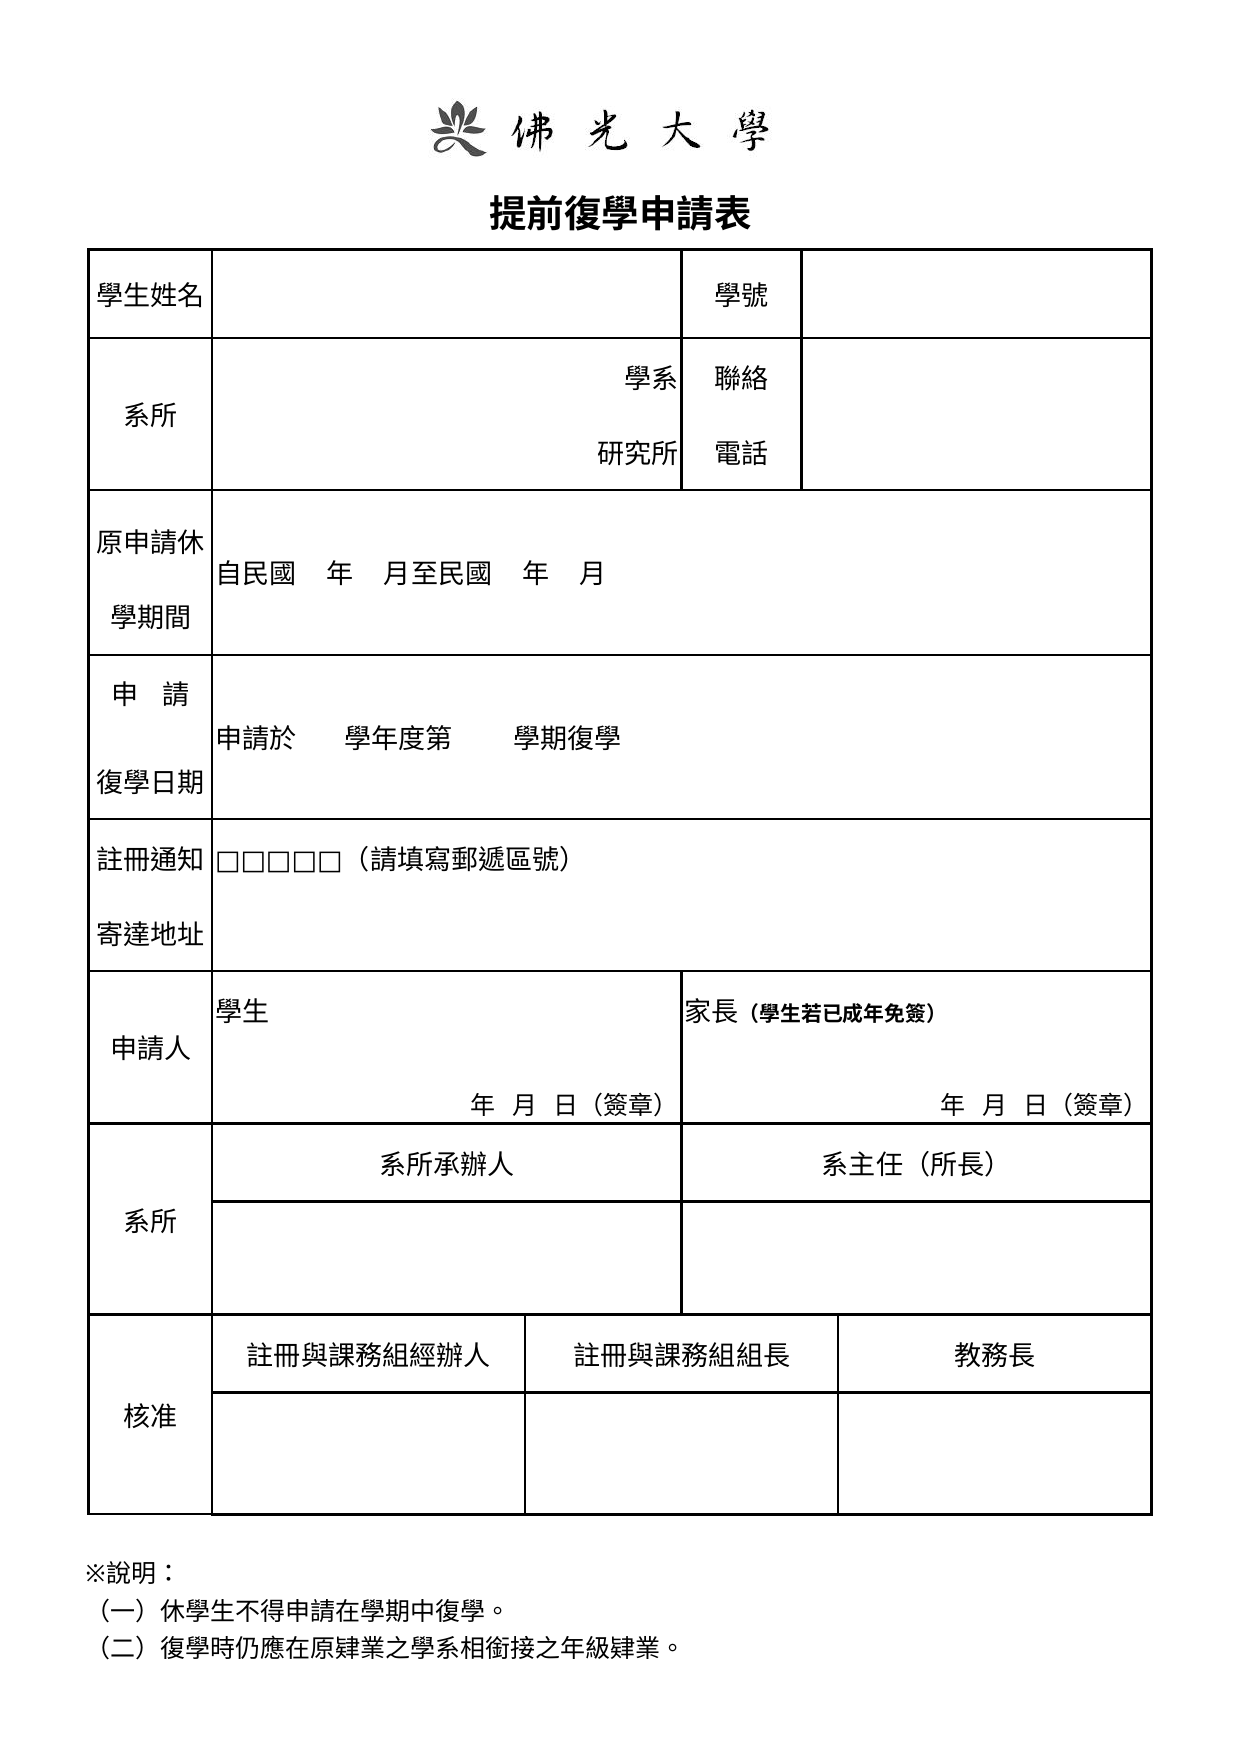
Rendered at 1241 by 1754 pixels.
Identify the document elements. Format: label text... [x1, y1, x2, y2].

table_cell 系所 [90, 1125, 211, 1313]
table_cell 學系 研究所 [213, 339, 680, 489]
table_cell 核准 [90, 1316, 211, 1512]
text （二）復學時仍應在原肄業之學系相銜接之年級肄業。 [85, 1628, 1092, 1666]
table_header 學生姓名 [90, 251, 211, 337]
table_cell [683, 1203, 1150, 1313]
table_cell 系主任（所長） [683, 1125, 1150, 1200]
table_cell 家長（學生若已成年免簽） 年 月 日（簽章） [683, 972, 1150, 1122]
table_cell [213, 1394, 524, 1512]
table_cell 學生 年 月 日（簽章） [213, 972, 680, 1122]
table_header [213, 251, 680, 337]
table_cell 原申請休學期間 [90, 491, 211, 653]
table_cell 申 請 復學日期 [90, 656, 211, 818]
table_cell 聯絡 電話 [683, 339, 800, 489]
table_cell 註冊與課務組經辦人 [213, 1316, 524, 1391]
text ※說明： [85, 1553, 1092, 1591]
table_cell [526, 1394, 837, 1512]
table_cell □□□□□（請填寫郵遞區號） [213, 820, 1150, 970]
table_cell [213, 1203, 680, 1313]
table_cell 教務長 [839, 1316, 1150, 1391]
table_cell 系所 [90, 339, 211, 489]
text 提前復學申請表 [148, 173, 1092, 248]
picture [428, 98, 786, 164]
table_cell 自民國 年 月至民國 年 月 [213, 491, 1150, 653]
table_cell [839, 1394, 1150, 1512]
table_cell 註冊通知 寄達地址 [90, 820, 211, 970]
table_cell 申請於 學年度第 學期復學 [213, 656, 1150, 818]
text （一）休學生不得申請在學期中復學。 [85, 1591, 1092, 1628]
table_cell [803, 339, 1150, 489]
table_cell 系所承辦人 [213, 1125, 680, 1200]
table_header [803, 251, 1150, 337]
table_header 學號 [683, 251, 800, 337]
table_cell 註冊與課務組組長 [526, 1316, 837, 1391]
table_cell 申請人 [90, 972, 211, 1122]
